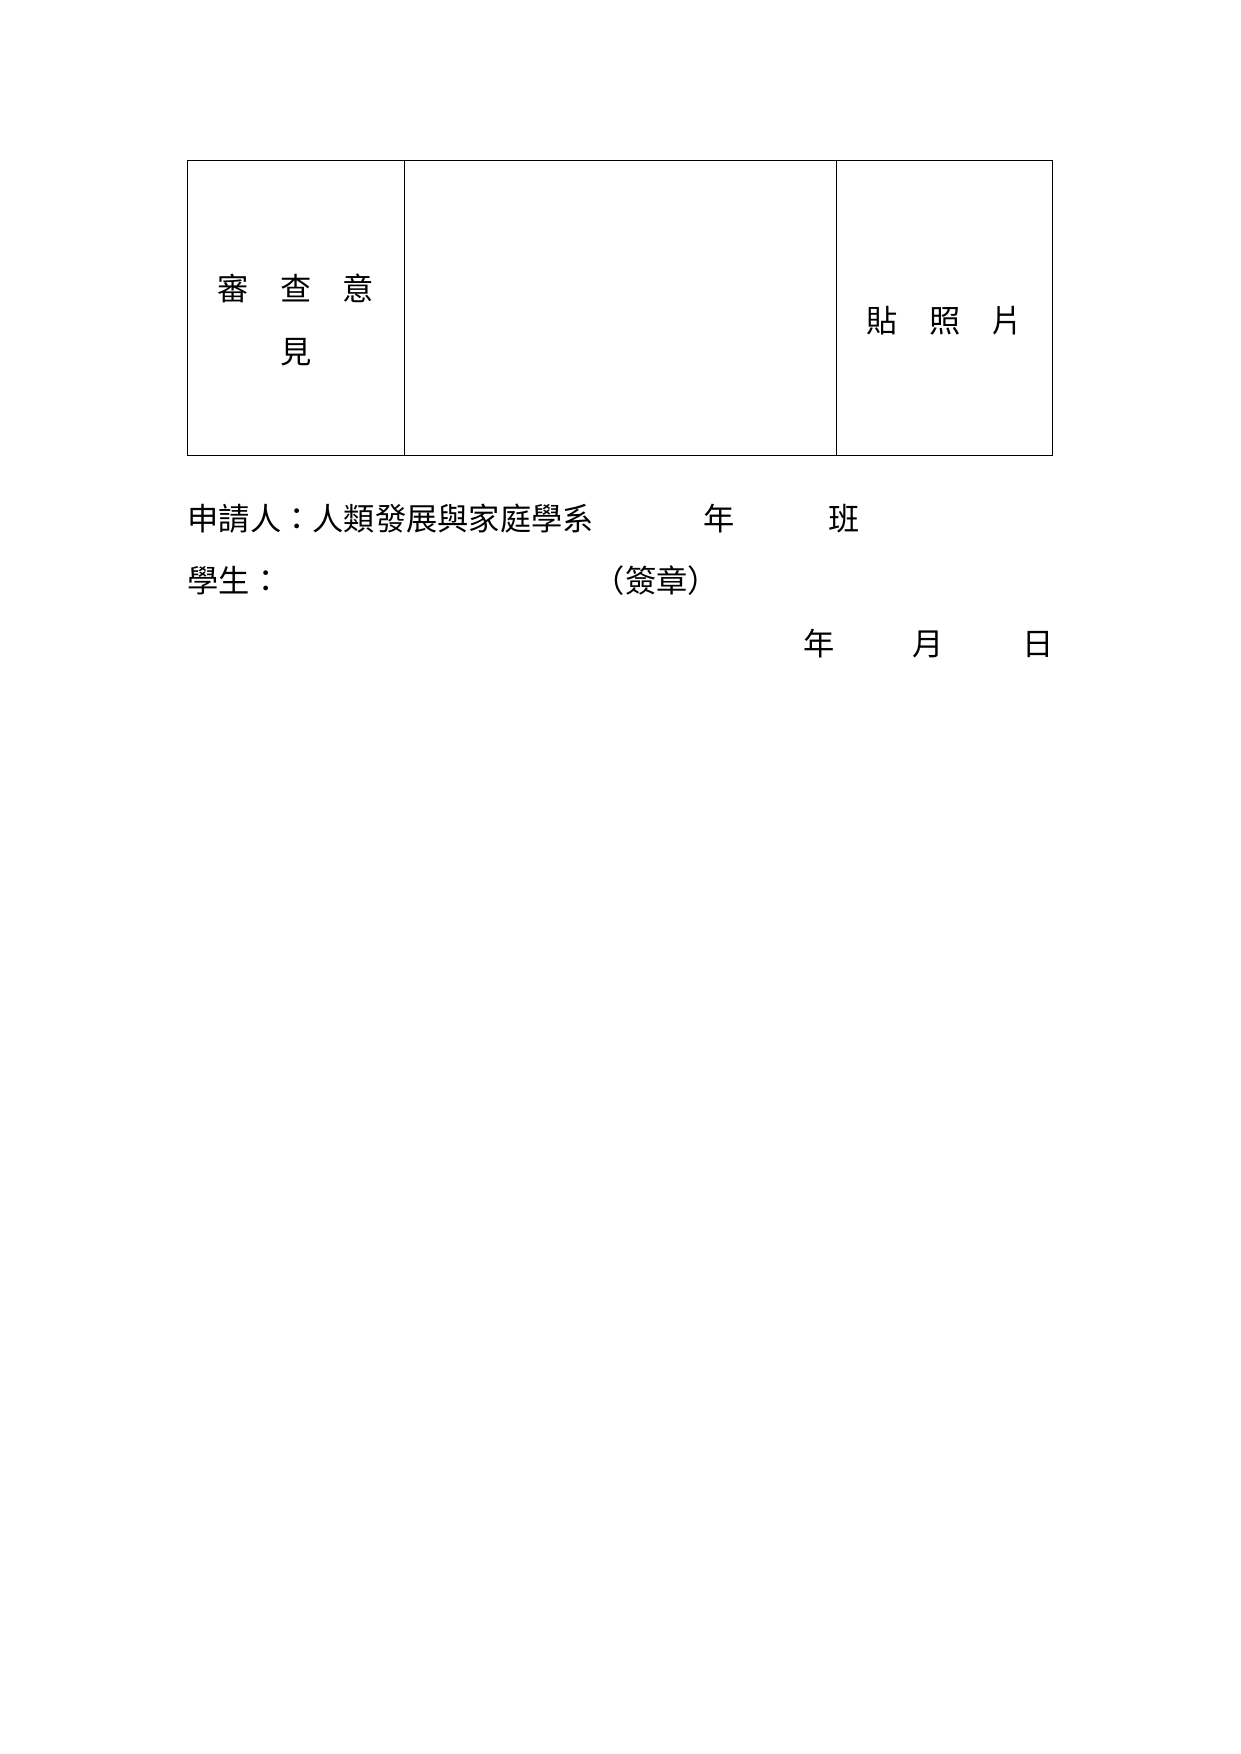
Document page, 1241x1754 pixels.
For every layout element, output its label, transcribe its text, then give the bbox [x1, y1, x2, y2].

text 學生： （簽章） [187, 537, 1053, 599]
text 申請人：人類發展與家庭學系 年 班 [187, 474, 1053, 537]
table_cell 審 查 意 見 [188, 161, 404, 455]
table_cell [405, 161, 836, 455]
text 年 月 日 [187, 599, 1053, 662]
table_cell 貼 照 片 [837, 161, 1052, 455]
